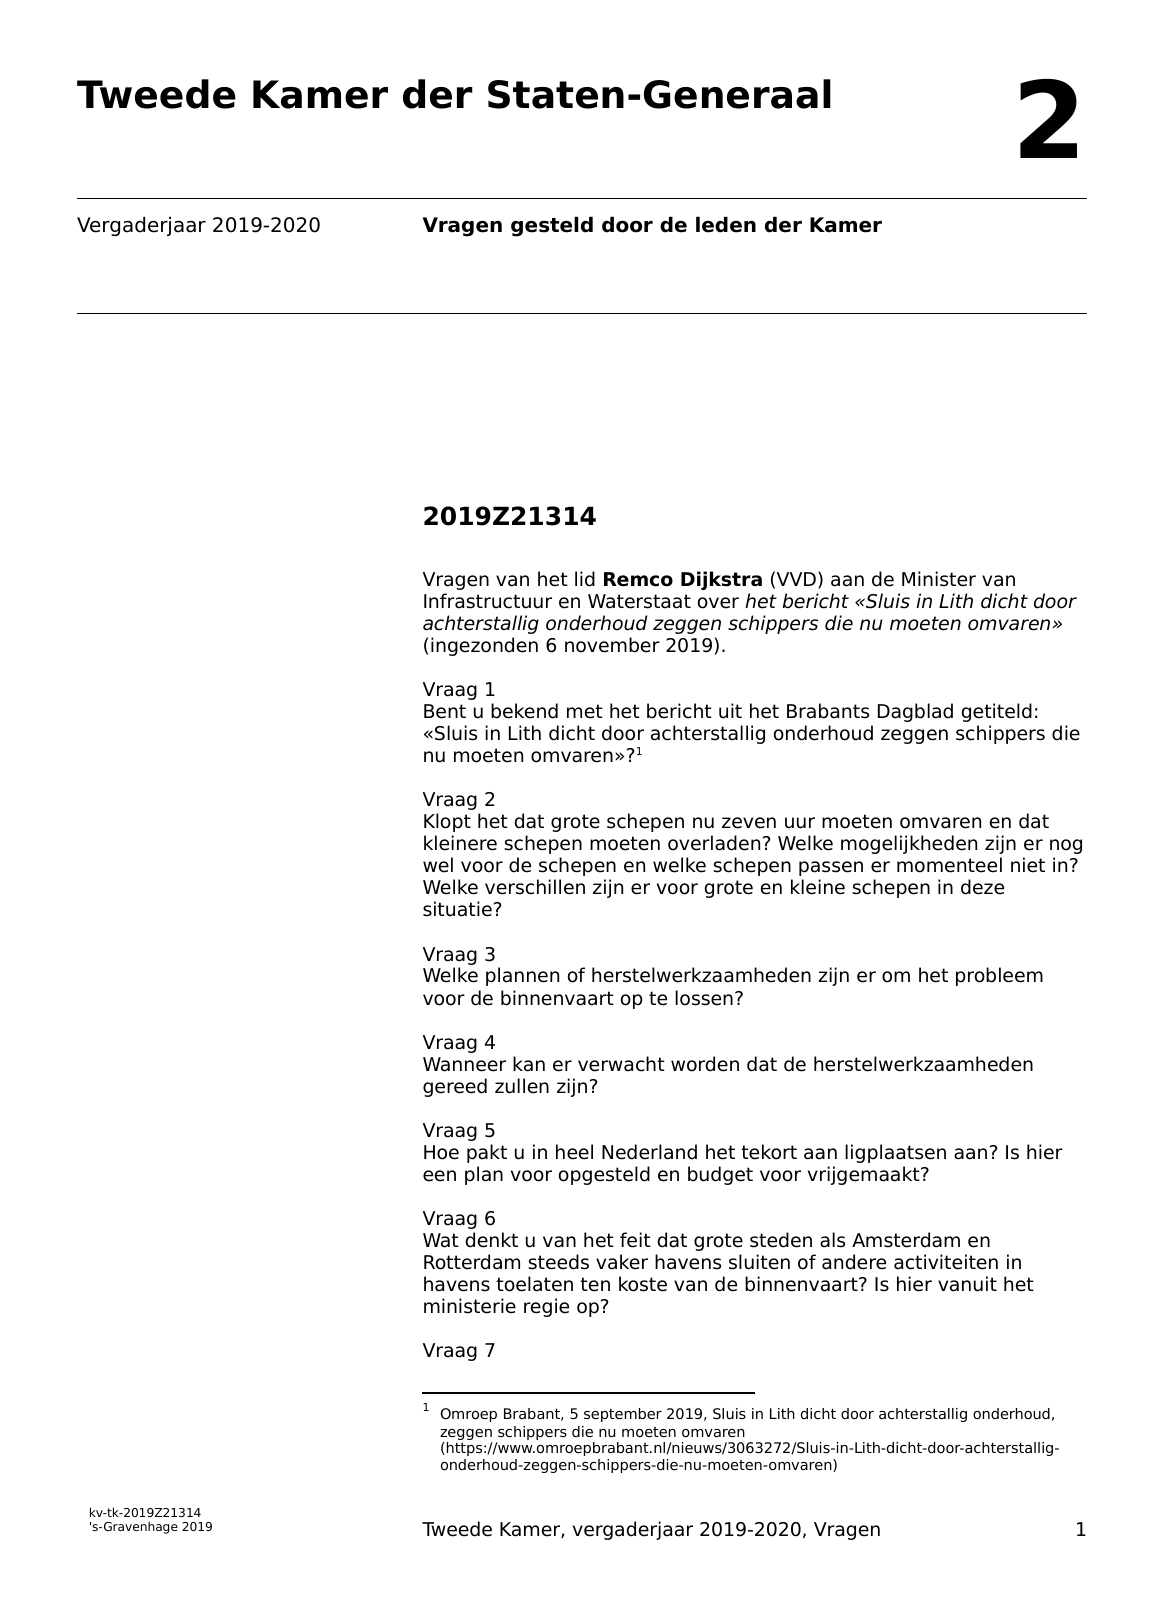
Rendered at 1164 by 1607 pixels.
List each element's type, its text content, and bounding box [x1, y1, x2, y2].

text Wanneer kan er verwacht worden dat de herstelwerkzaamheden gereed zullen zijn? [422, 1053, 1087, 1097]
text Hoe pakt u in heel Nederland het tekort aan ligplaatsen aan? Is hier een plan voor opgesteld en budget voor vrijgemaakt? [422, 1142, 1087, 1186]
text Welke plannen of herstelwerkzaamheden zijn er om het probleem voor de binnenvaart op te lossen? [422, 965, 1087, 1009]
text Omroep Brabant, 5 september 2019, Sluis in Lith dicht door achterstallig onderhoud, zeggen schippers die nu moeten omvaren (https://www.omroepbrabant.nl/nieuws/3063272/Sluis-in-Lith-dicht-door-achterstallig-onderhoud-zeggen-schippers-die-nu-moeten-omvaren) [422, 1402, 1087, 1474]
text Klopt het dat grote schepen nu zeven uur moeten omvaren en dat kleinere schepen moeten overladen? Welke mogelijkheden zijn er nog wel voor de schepen en welke schepen passen er momenteel niet in? Welke verschillen zijn er voor grote en kleine schepen in deze situatie? [422, 811, 1087, 921]
text Vraag 5 [422, 1120, 1087, 1142]
text Vraag 1 [422, 679, 1087, 701]
text Vragen van het lid Remco Dijkstra (VVD) aan de Minister van Infrastructuur en Waterstaat over het bericht «Sluis in Lith dicht door achterstallig onderhoud zeggen schippers die nu moeten omvaren» (ingezonden 6 november 2019). [422, 569, 1087, 657]
text 's-Gravenhage 2019 [88, 1520, 323, 1534]
text Vraag 3 [422, 943, 1087, 965]
text Wat denkt u van het feit dat grote steden als Amsterdam en Rotterdam steeds vaker havens sluiten of andere activiteiten in havens toelaten ten koste van de binnenvaart? Is hier vanuit het ministerie regie op? [422, 1230, 1087, 1318]
text Vraag 7 [422, 1340, 1087, 1362]
text Bent u bekend met het bericht uit het Brabants Dagblad getiteld: «Sluis in Lith dicht door achterstallig onderhoud zeggen schippers die nu moeten omvaren»? [422, 701, 1087, 767]
text Vraag 4 [422, 1032, 1087, 1053]
text kv-tk-2019Z21314 [88, 1506, 323, 1520]
table_header 2 [886, 59, 1087, 198]
table_cell Vragen gesteld door de leden der Kamer [422, 199, 1087, 313]
table_header Tweede Kamer der Staten-Generaal [77, 59, 886, 198]
table_cell Vergaderjaar 2019-2020 [77, 199, 422, 313]
text Vraag 2 [422, 789, 1087, 811]
text Vraag 6 [422, 1208, 1087, 1230]
text 2019Z21314 [422, 502, 1087, 531]
